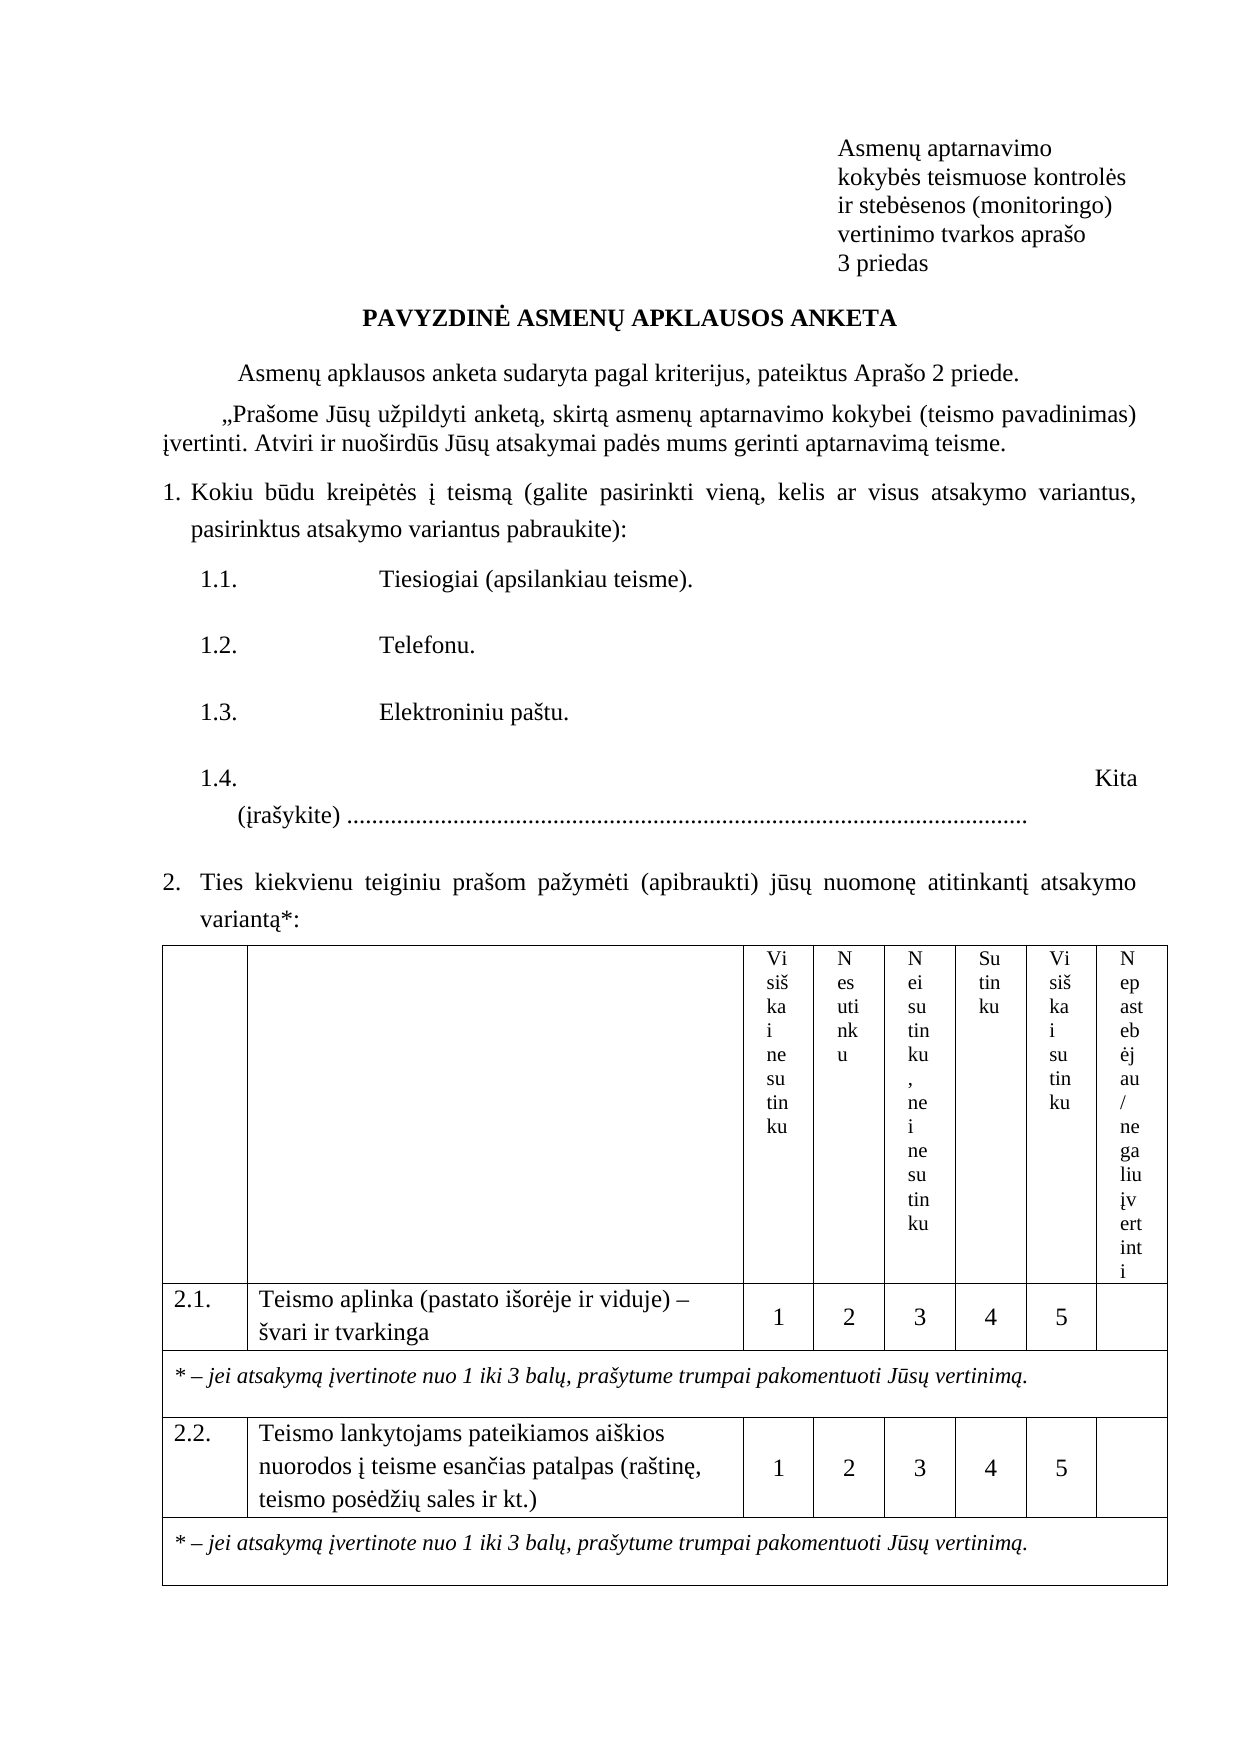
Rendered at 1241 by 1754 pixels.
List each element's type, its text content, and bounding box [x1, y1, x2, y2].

table_cell 4 [956, 1418, 1026, 1517]
table_cell 5 [1027, 1284, 1096, 1350]
text Asmenų aptarnavimo [837, 133, 1128, 162]
text 1.3. Elektroniniu paštu. [200, 688, 1137, 725]
table_header [163, 946, 247, 1283]
table_header [248, 946, 743, 1283]
table_header Sutinku [956, 946, 1026, 1283]
table_cell [1097, 1284, 1167, 1350]
text Asmenų apklausos anketa sudaryta pagal kriterijus, pateiktus Aprašo 2 priede. [162, 358, 1137, 387]
table_cell 1 [744, 1418, 813, 1517]
table_cell 5 [1027, 1418, 1096, 1517]
text 2. Ties kiekvienu teiginiu prašom pažymėti (apibraukti) jūsų nuomonę atitinkantį atsakymo variantą*: [162, 858, 1137, 933]
table_cell 2.2. [163, 1418, 247, 1517]
table_cell 2 [814, 1418, 884, 1517]
table_cell [1097, 1418, 1167, 1517]
text „Prašome Jūsų užpildyti anketą, skirtą asmenų aptarnavimo kokybei (teismo pavadinimas) įvertinti. Atviri ir nuoširdūs Jūsų atsakymai padės mums gerinti aptarnavimą teisme. [162, 399, 1137, 456]
table_cell 4 [956, 1284, 1026, 1350]
table_header Nesutinku [814, 946, 884, 1283]
text 1.1. Tiesiogiai (apsilankiau teisme). [200, 555, 1137, 593]
table_cell 3 [885, 1284, 955, 1350]
text vertinimo tvarkos aprašo [837, 219, 1128, 248]
text 1. Kokiu būdu kreipėtės į teismą (galite pasirinkti vieną, kelis ar visus atsakymo variantus, pasirinktus atsakymo variantus pabraukite): [162, 468, 1137, 543]
text 1.4. Kita (įrašykite) ............................................................................................................. [200, 754, 1137, 829]
table_header Visiškai sutinku [1027, 946, 1096, 1283]
text PAVYZDINĖ ASMENŲ APKLAUSOS ANKETA [162, 303, 1091, 332]
table_cell 1 [744, 1284, 813, 1350]
text 3 priedas [837, 248, 1137, 277]
text 1.2. Telefonu. [200, 622, 1137, 659]
text kokybės teismuose kontrolės [837, 162, 1128, 190]
table_header Visiškai nesutinku [744, 946, 813, 1283]
table_header Nei sutinku, nei nesutinku [885, 946, 955, 1283]
table_cell Teismo aplinka (pastato išorėje ir viduje) – švari ir tvarkinga [248, 1284, 743, 1350]
table_cell 2 [814, 1284, 884, 1350]
table_cell 3 [885, 1418, 955, 1517]
table_cell * – jei atsakymą įvertinote nuo 1 iki 3 balų, prašytume trumpai pakomentuoti Jūsų vertinimą. [163, 1351, 1167, 1417]
table_cell * – jei atsakymą įvertinote nuo 1 iki 3 balų, prašytume trumpai pakomentuoti Jūsų vertinimą. [163, 1518, 1167, 1584]
table_header Nepastebėjau / negaliu įvertinti [1097, 946, 1167, 1283]
table_cell Teismo lankytojams pateikiamos aiškios nuorodos į teisme esančias patalpas (raštinę, teismo posėdžių sales ir kt.) [248, 1418, 743, 1517]
table_cell 2.1. [163, 1284, 247, 1350]
text ir stebėsenos (monitoringo) [837, 190, 1128, 219]
